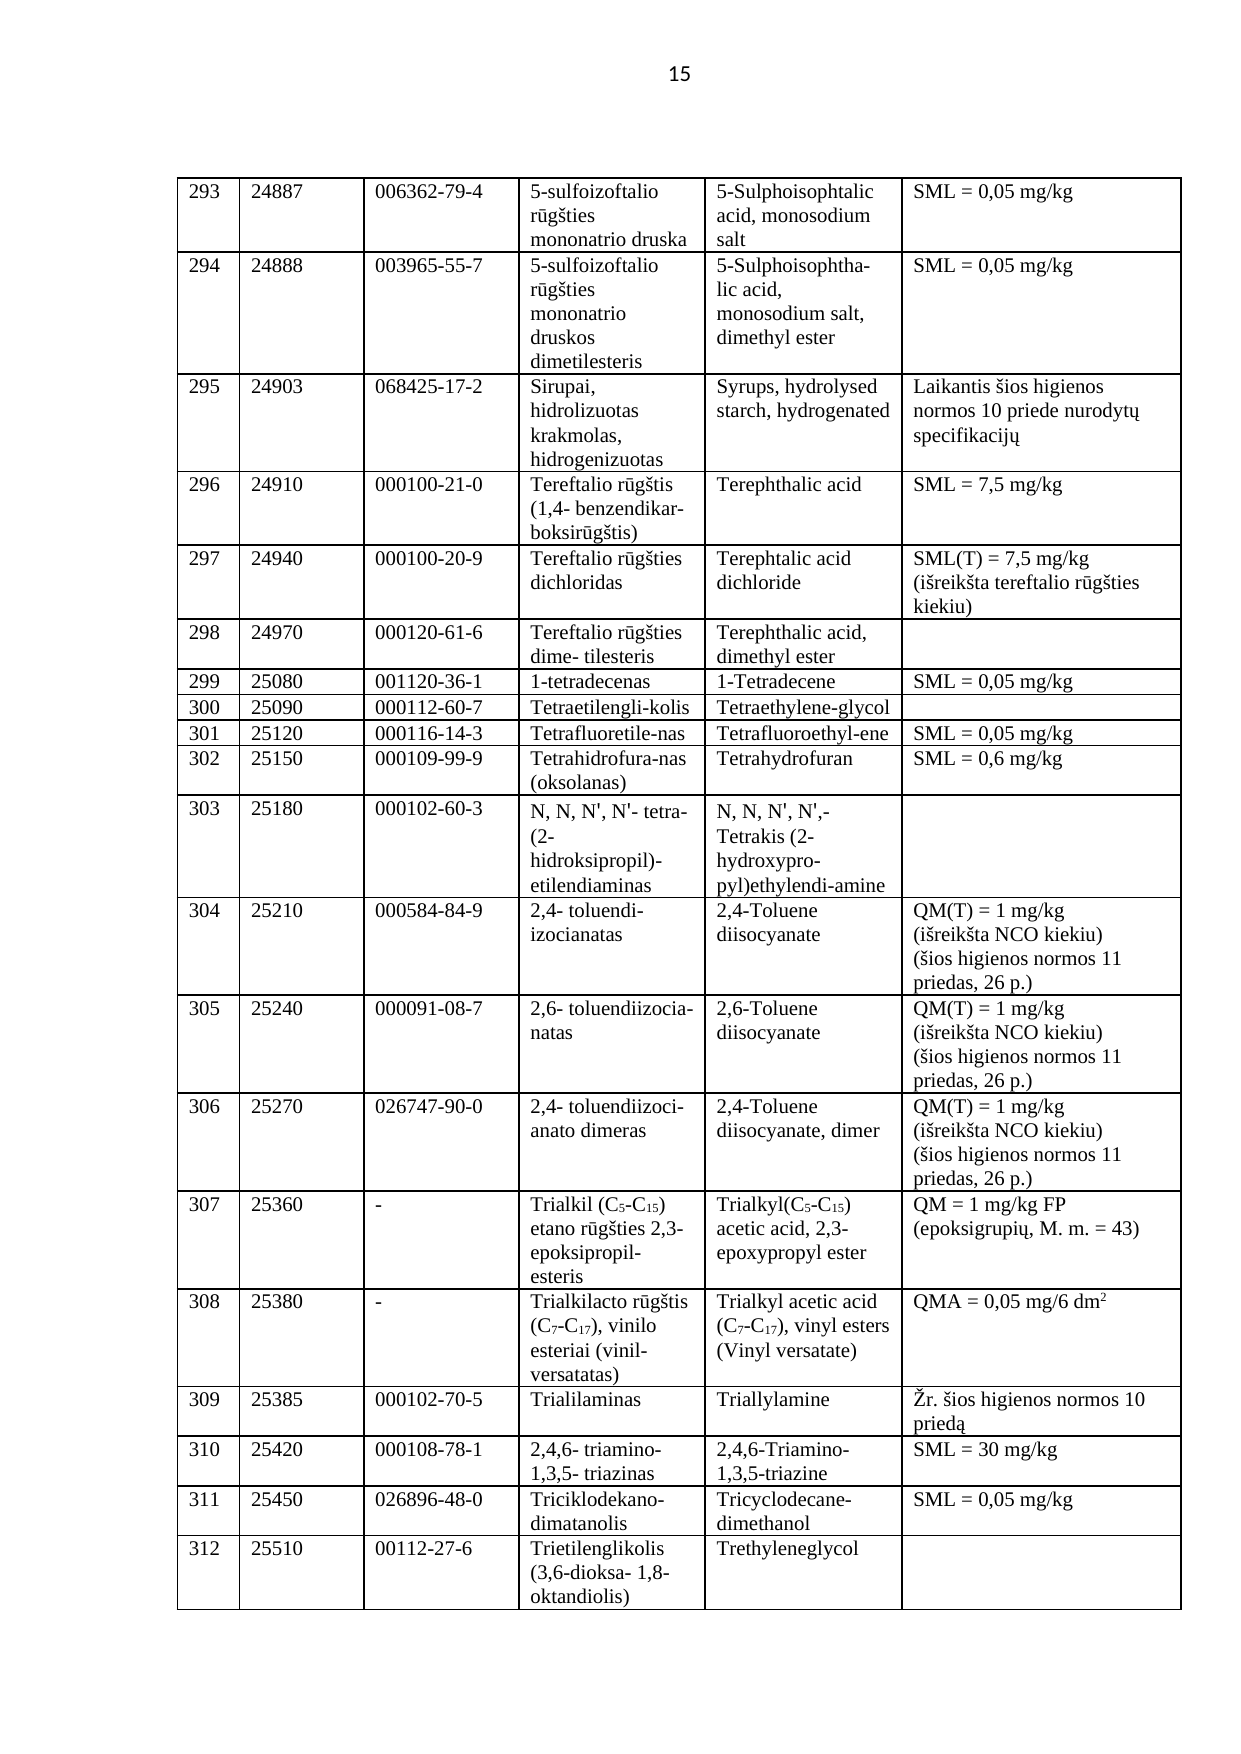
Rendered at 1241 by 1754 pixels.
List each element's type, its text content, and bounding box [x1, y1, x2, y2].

table_cell 006362-79-4 [365, 179, 518, 251]
table_cell Syrups, hydrolysed starch, hydrogenated [706, 375, 901, 471]
table_cell SML = 0,05 mg/kg [903, 253, 1180, 373]
table_cell 25360 [240, 1192, 363, 1288]
table_cell SML = 0,05 mg/kg [903, 1487, 1180, 1535]
table_cell Tetrafluoretile-nas [520, 721, 704, 745]
table_cell Triallylamine [706, 1387, 901, 1435]
table_cell - [365, 1192, 518, 1288]
table_cell QM(T) = 1 mg/kg (išreikšta NCO kiekiu) (šios higienos normos 11 priedas, 26 p.) [903, 898, 1180, 994]
table_cell 000108-78-1 [365, 1437, 518, 1485]
table_cell 25510 [240, 1536, 363, 1608]
table_cell 306 [178, 1094, 239, 1190]
table_cell Terephthalic acid [706, 472, 901, 544]
table_cell Tereftalio rūgšties dime- tilesteris [520, 620, 704, 668]
table_cell Trialkilacto rūgštis (C7-C17), vinilo esteriai (vinil- versatatas) [520, 1290, 704, 1386]
table_cell QM(T) = 1 mg/kg (išreikšta NCO kiekiu) (šios higienos normos 11 priedas, 26 p.) [903, 1094, 1180, 1190]
table_cell Trialilaminas [520, 1387, 704, 1435]
table_cell SML = 30 mg/kg [903, 1437, 1180, 1485]
table_cell N, N, N', N',-Tetrakis (2-hydroxypro- pyl)ethylendi-amine [706, 796, 901, 897]
table_cell 5-sulfoizoftalio rūgšties mononatrio druska [520, 179, 704, 251]
table_cell 068425-17-2 [365, 375, 518, 471]
table_cell SML = 0,05 mg/kg [903, 721, 1180, 745]
table_cell [903, 796, 1180, 897]
table_cell Tetrafluoroethyl-ene [706, 721, 901, 745]
table_cell 25385 [240, 1387, 363, 1435]
table_cell 24887 [240, 179, 363, 251]
table_cell 25150 [240, 746, 363, 794]
table_cell [903, 695, 1180, 719]
table_cell 2,4,6- triamino- 1,3,5- triazinas [520, 1437, 704, 1485]
table_cell 2,4-Toluene diisocyanate, dimer [706, 1094, 901, 1190]
table_cell Trietilenglikolis (3,6-dioksa- 1,8- oktandiolis) [520, 1536, 704, 1608]
table_cell 25210 [240, 898, 363, 994]
table_cell Terephtalic acid dichloride [706, 546, 901, 618]
table_cell 000102-60-3 [365, 796, 518, 897]
table_cell 5-sulfoizoftalio rūgšties mononatrio druskos dimetilesteris [520, 253, 704, 373]
table_cell 24910 [240, 472, 363, 544]
table_cell SML = 0,05 mg/kg [903, 179, 1180, 251]
table_cell 296 [178, 472, 239, 544]
table_cell Triciklodekano-dimatanolis [520, 1487, 704, 1535]
table_cell 003965-55-7 [365, 253, 518, 373]
table_cell 24970 [240, 620, 363, 668]
table_cell 000120-61-6 [365, 620, 518, 668]
table_cell 000091-08-7 [365, 996, 518, 1092]
table_cell 026896-48-0 [365, 1487, 518, 1535]
table_cell 026747-90-0 [365, 1094, 518, 1190]
table_cell 1-tetradecenas [520, 670, 704, 693]
table_cell 25120 [240, 721, 363, 745]
table_cell Tetraethylene-glycol [706, 695, 901, 719]
table_cell 301 [178, 721, 239, 745]
table_cell SML = 0,05 mg/kg [903, 670, 1180, 693]
table_cell 303 [178, 796, 239, 897]
table_cell 25080 [240, 670, 363, 693]
table_cell 1-Tetradecene [706, 670, 901, 693]
table_cell Žr. šios higienos normos 10 priedą [903, 1387, 1180, 1435]
table_cell Laikantis šios higienos normos 10 priede nurodytų specifikacijų [903, 375, 1180, 471]
table_cell 294 [178, 253, 239, 373]
table_cell 295 [178, 375, 239, 471]
table_cell SML = 7,5 mg/kg [903, 472, 1180, 544]
table_cell 311 [178, 1487, 239, 1535]
table_cell Tetraetilengli-kolis [520, 695, 704, 719]
table_cell 293 [178, 179, 239, 251]
table_cell 25240 [240, 996, 363, 1092]
table_cell 299 [178, 670, 239, 693]
table_cell Trialkil (C5-C15) etano rūgšties 2,3-epoksipropil-esteris [520, 1192, 704, 1288]
table_cell - [365, 1290, 518, 1386]
table_cell Tricyclodecane-dimethanol [706, 1487, 901, 1535]
table_cell 2,4- toluendiizoci-anato dimeras [520, 1094, 704, 1190]
table_cell Tetrahidrofura-nas (oksolanas) [520, 746, 704, 794]
table_cell SML = 0,6 mg/kg [903, 746, 1180, 794]
table_cell Sirupai, hidrolizuotas krakmolas, hidrogenizuotas [520, 375, 704, 471]
table_cell 25380 [240, 1290, 363, 1386]
table_cell 5-Sulphoisophtalic acid, monosodium salt [706, 179, 901, 251]
table_cell 25270 [240, 1094, 363, 1190]
table_cell QMA = 0,05 mg/6 dm2 [903, 1290, 1180, 1386]
table_cell Trethyleneglycol [706, 1536, 901, 1608]
table_cell 307 [178, 1192, 239, 1288]
table_cell Tereftalio rūgšties dichloridas [520, 546, 704, 618]
table_cell 001120-36-1 [365, 670, 518, 693]
table_cell Tereftalio rūgštis (1,4- benzendikar-boksirūgštis) [520, 472, 704, 544]
table_cell Trialkyl acetic acid (C7-C17), vinyl esters (Vinyl versatate) [706, 1290, 901, 1386]
table_cell 310 [178, 1437, 239, 1485]
table_cell N, N, N', N'- tetra- (2- hidroksipropil)- etilendiaminas [520, 796, 704, 897]
table_cell 2,4-Toluene diisocyanate [706, 898, 901, 994]
table_cell 2,6-Toluene diisocyanate [706, 996, 901, 1092]
table_cell 00112-27-6 [365, 1536, 518, 1608]
table_cell 5-Sulphoisophtha-lic acid, monosodium salt, dimethyl ester [706, 253, 901, 373]
table_cell 000109-99-9 [365, 746, 518, 794]
table_cell 309 [178, 1387, 239, 1435]
table_cell 298 [178, 620, 239, 668]
table_cell 305 [178, 996, 239, 1092]
table_cell 302 [178, 746, 239, 794]
table_cell 300 [178, 695, 239, 719]
table_cell Trialkyl(C5-C15) acetic acid, 2,3-epoxypropyl ester [706, 1192, 901, 1288]
table_cell 25420 [240, 1437, 363, 1485]
table_cell 000100-20-9 [365, 546, 518, 618]
table_cell 25450 [240, 1487, 363, 1535]
table_cell 24903 [240, 375, 363, 471]
table_cell 312 [178, 1536, 239, 1608]
table_cell [903, 1536, 1180, 1608]
table_cell 000102-70-5 [365, 1387, 518, 1435]
table_cell 308 [178, 1290, 239, 1386]
table_cell QM = 1 mg/kg FP (epoksigrupių, M. m. = 43) [903, 1192, 1180, 1288]
table_cell 000116-14-3 [365, 721, 518, 745]
table_cell 000112-60-7 [365, 695, 518, 719]
table_cell 000584-84-9 [365, 898, 518, 994]
table_cell [903, 620, 1180, 668]
table_cell 000100-21-0 [365, 472, 518, 544]
table_cell 25090 [240, 695, 363, 719]
table_cell Tetrahydrofuran [706, 746, 901, 794]
table_cell Terephthalic acid, dimethyl ester [706, 620, 901, 668]
table_cell 24888 [240, 253, 363, 373]
table_cell SML(T) = 7,5 mg/kg (išreikšta tereftalio rūgšties kiekiu) [903, 546, 1180, 618]
table_cell 2,4- toluendi-izocianatas [520, 898, 704, 994]
table_cell 2,4,6-Triamino-1,3,5-triazine [706, 1437, 901, 1485]
table_cell 24940 [240, 546, 363, 618]
table_cell 297 [178, 546, 239, 618]
table_cell 25180 [240, 796, 363, 897]
table_cell 2,6- toluendiizocia-natas [520, 996, 704, 1092]
table_cell 304 [178, 898, 239, 994]
table_cell QM(T) = 1 mg/kg (išreikšta NCO kiekiu) (šios higienos normos 11 priedas, 26 p.) [903, 996, 1180, 1092]
